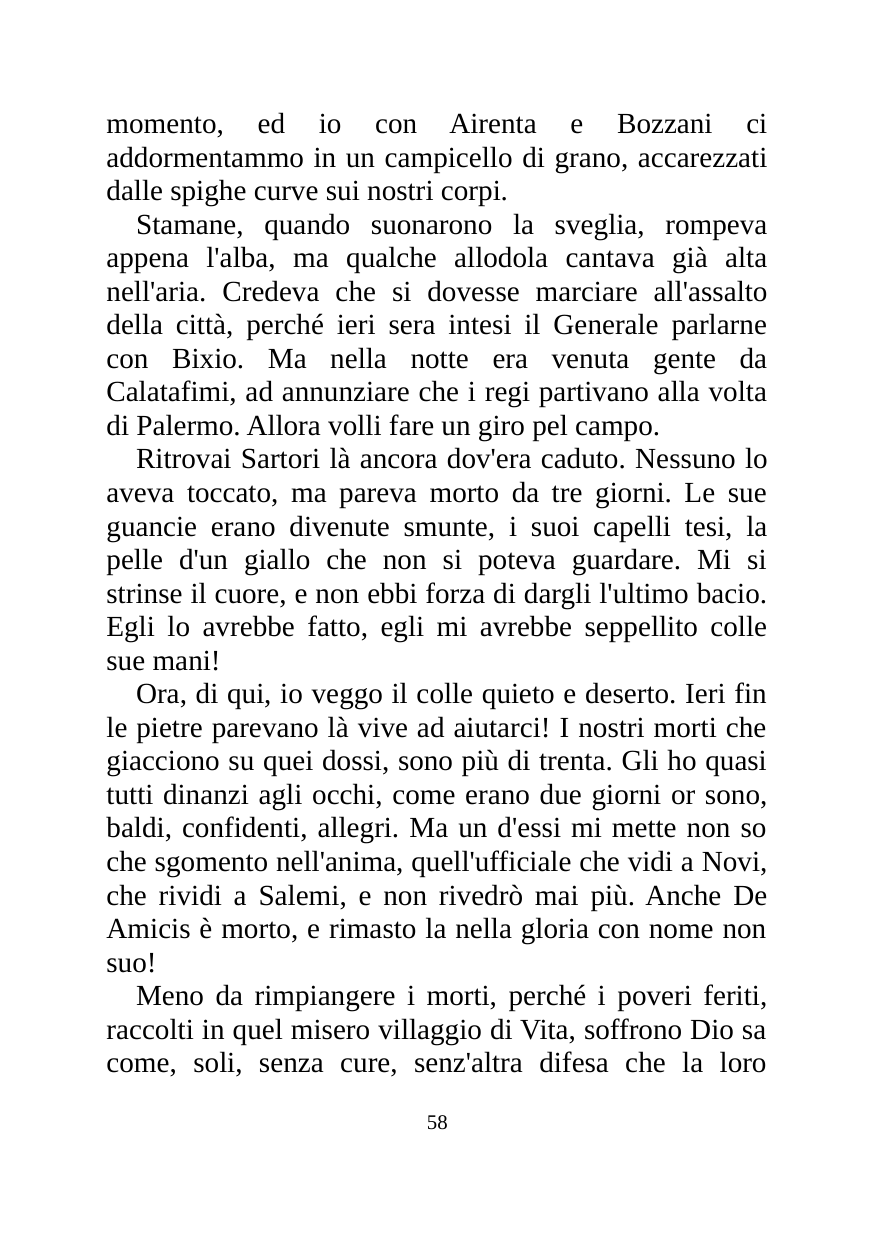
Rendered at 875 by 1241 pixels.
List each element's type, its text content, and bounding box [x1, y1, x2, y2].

text momento, ed io con Airenta e Bozzani ci addormentammo in un campicello di grano, accarezzati dalle spighe curve sui nostri corpi. [106, 106, 768, 207]
text Ora, di qui, io veggo il colle quieto e deserto. Ieri fin le pietre parevano là vive ad aiutarci! I nostri morti che giacciono su quei dossi, sono più di trenta. Gli ho quasi tutti dinanzi agli occhi, come erano due giorni or sono, baldi, confidenti, allegri. Ma un d'essi mi mette non so che sgomento nell'anima, quell'ufficiale che vidi a Novi, che rividi a Salemi, e non rivedrò mai più. Anche De Amicis è morto, e rimasto la nella gloria con nome non suo! [106, 676, 768, 978]
text Meno da rimpiangere i morti, perché i poveri feriti, raccolti in quel misero villaggio di Vita, soffrono Dio sa come, soli, senza cure, senz'altra difesa che la loro [106, 978, 768, 1079]
text Ritrovai Sartori là ancora dov'era caduto. Nessuno lo aveva toccato, ma pareva morto da tre giorni. Le sue guancie erano divenute smunte, i suoi capelli tesi, la pelle d'un giallo che non si poteva guardare. Mi si strinse il cuore, e non ebbi forza di dargli l'ultimo bacio. Egli lo avrebbe fatto, egli mi avrebbe seppellito colle sue mani! [106, 442, 768, 676]
text Stamane, quando suonarono la sveglia, rompeva appena l'alba, ma qualche allodola cantava già alta nell'aria. Credeva che si dovesse marciare all'assalto della città, perché ieri sera intesi il Generale parlarne con Bixio. Ma nella notte era venuta gente da Calatafimi, ad annunziare che i regi partivano alla volta di Palermo. Allora volli fare un giro pel campo. [106, 207, 768, 442]
